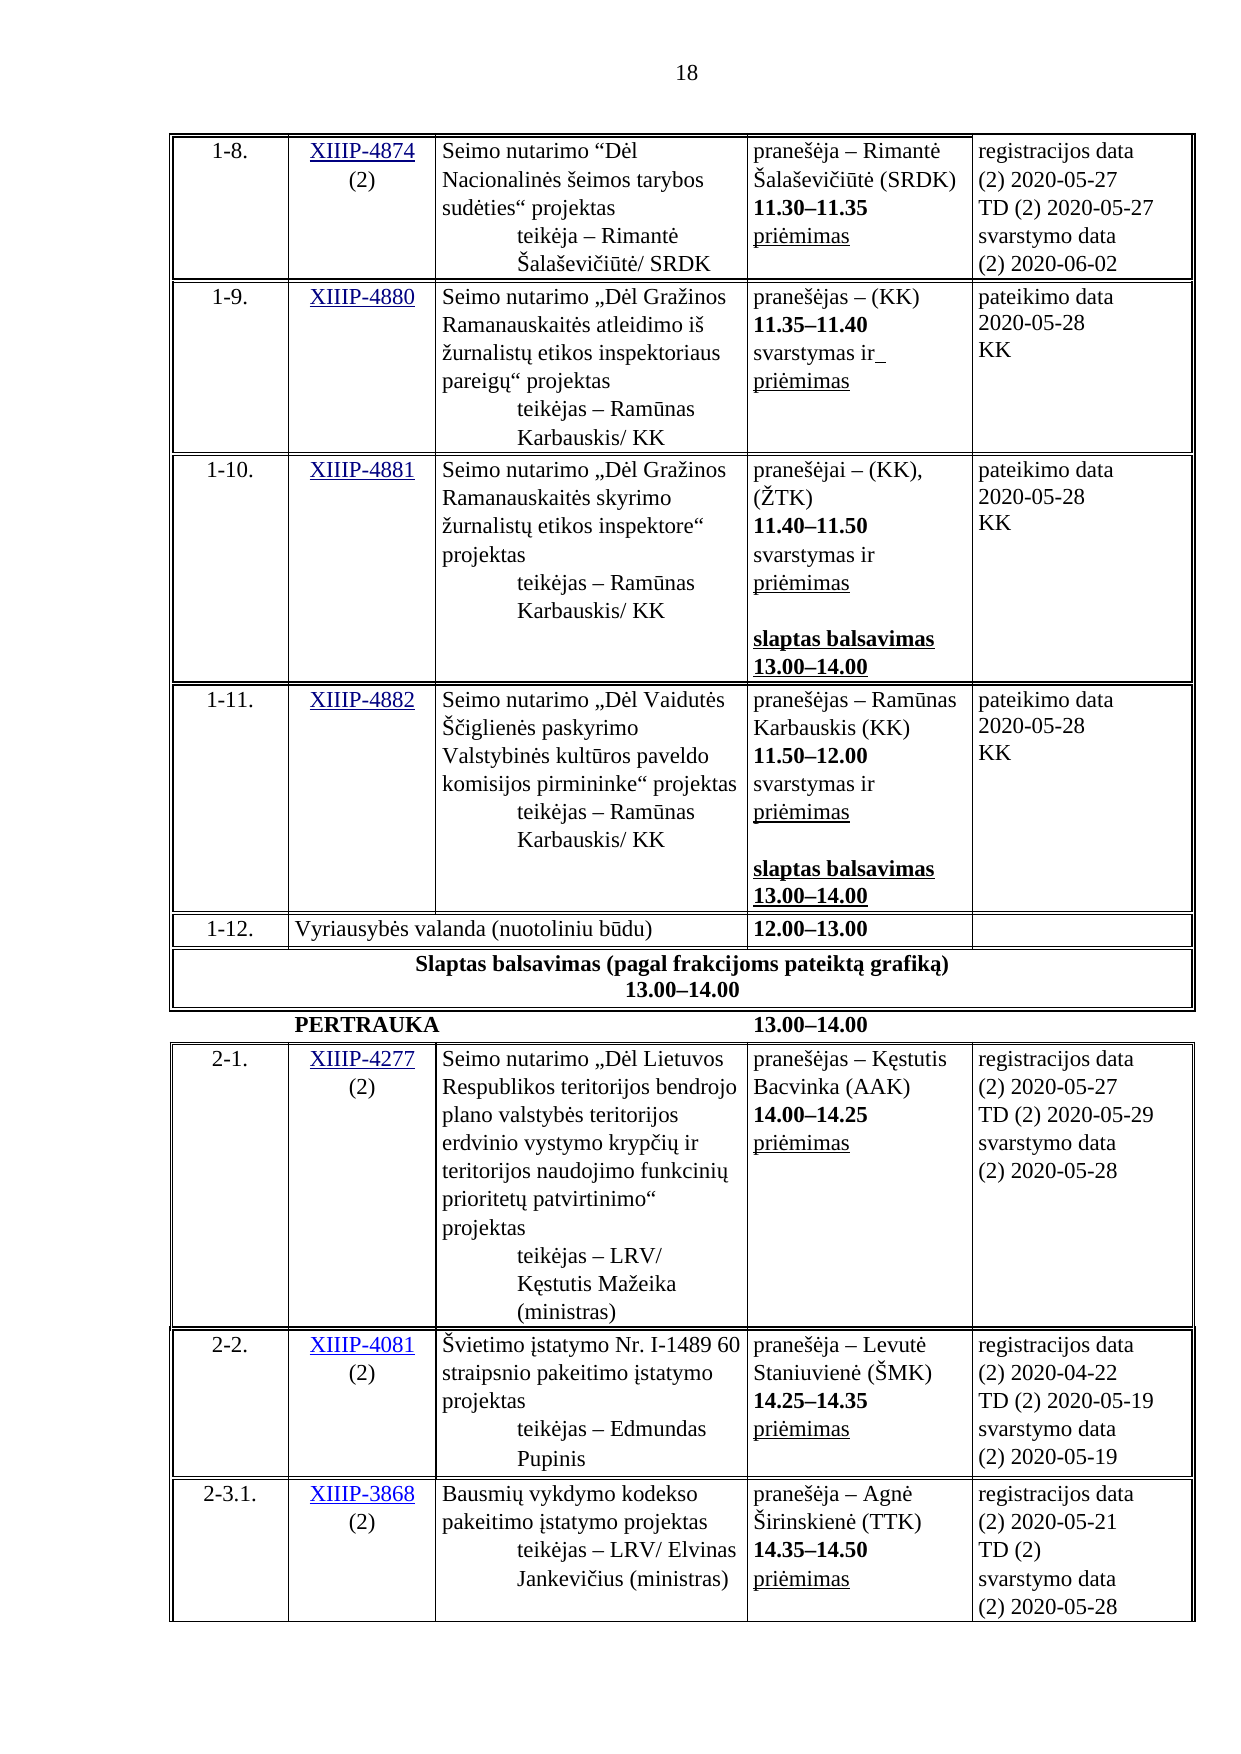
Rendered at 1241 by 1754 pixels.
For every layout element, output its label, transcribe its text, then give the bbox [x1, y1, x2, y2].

table_cell Švietimo įstatymo Nr. I-1489 60 straipsnio pakeitimo įstatymo projektas teikėjas – Edmundas Pupinis [437, 1331, 747, 1476]
table_cell Seimo nutarimo „Dėl Lietuvos Respublikos teritorijos bendrojo plano valstybės teritorijos erdvinio vystymo krypčių ir teritorijos naudojimo funkcinių prioritetų patvirtinimo“ projektas teikėjas – LRV/ Kęstutis Mažeika (ministras) [437, 1045, 747, 1326]
table_cell registracijos data (2) 2020-05-21 TD (2) svarstymo data (2) 2020-05-28 [973, 1480, 1191, 1621]
table_cell 2-3.1. [174, 1480, 288, 1621]
table_cell XIIIP-3868 (2) [289, 1480, 435, 1621]
table_cell [1196, 278, 1236, 452]
table_cell [973, 915, 1191, 946]
table_cell XIIIP-4880 [289, 283, 435, 452]
table_cell pateikimo data 2020-05-28 KK [973, 283, 1191, 452]
table_cell Seimo nutarimo „Dėl Gražinos Ramanauskaitės skyrimo žurnalistų etikos inspektore“ projektas teikėjas – Ramūnas Karbauskis/ KK [436, 456, 747, 681]
table_cell pateikimo data 2020-05-28 KK [973, 456, 1191, 681]
table_cell Slaptas balsavimas (pagal frakcijoms pateiktą grafiką) 13.00–14.00 [174, 950, 1191, 1007]
table_cell [1193, 1007, 1236, 1042]
table_cell pranešėjas – (KK) 11.35–11.40 svarstymas ir priėmimas [748, 283, 972, 452]
table_cell [1196, 1326, 1236, 1476]
table_cell [1196, 133, 1236, 278]
table_cell PERTRAUKA [288, 1012, 747, 1042]
table_cell XIIIP-4874 (2) [289, 138, 435, 278]
table_cell [972, 1012, 1193, 1042]
table_cell 1-9. [174, 283, 288, 452]
table_cell [1196, 911, 1236, 946]
table_cell [1196, 946, 1236, 1007]
table_cell pranešėjas – Ramūnas Karbauskis (KK) 11.50–12.00 svarstymas ir priėmimas slaptas balsavimas 13.00–14.00 [748, 686, 972, 911]
table_cell [1196, 1476, 1236, 1621]
table_cell 12.00–13.00 [748, 915, 972, 946]
table_cell XIIIP-4881 [289, 456, 435, 681]
table_cell Seimo nutarimo „Dėl Vaidutės Ščiglienės paskyrimo Valstybinės kultūros paveldo komisijos pirmininke“ projektas teikėjas – Ramūnas Karbauskis/ KK [436, 686, 747, 911]
table_cell [1196, 452, 1236, 681]
table_cell 1-10. [174, 456, 288, 681]
table_cell [171, 1012, 288, 1042]
table_cell pateikimo data 2020-05-28 KK [973, 686, 1191, 911]
table_cell Seimo nutarimo „Dėl Gražinos Ramanauskaitės atleidimo iš žurnalistų etikos inspektoriaus pareigų“ projektas teikėjas – Ramūnas Karbauskis/ KK [436, 283, 747, 452]
table_cell [1196, 681, 1236, 911]
table_cell pranešėja – Levutė Staniuvienė (ŠMK) 14.25–14.35 priėmimas [748, 1331, 972, 1476]
table_cell XIIIP-4277 (2) [289, 1045, 435, 1326]
table_cell XIIIP-4081 (2) [289, 1331, 435, 1476]
table_cell Bausmių vykdymo kodekso pakeitimo įstatymo projektas teikėjas – LRV/ Elvinas Jankevičius (ministras) [436, 1480, 747, 1621]
table_cell registracijos data (2) 2020-05-27 TD (2) 2020-05-27 svarstymo data (2) 2020-06-02 [973, 135, 1191, 278]
table_cell pranešėjas – Kęstutis Bacvinka (AAK) 14.00–14.25 priėmimas [748, 1045, 972, 1326]
table_cell 1-12. [174, 915, 288, 946]
table_cell registracijos data (2) 2020-04-22 TD (2) 2020-05-19 svarstymo data (2) 2020-05-19 [973, 1331, 1191, 1476]
table_cell registracijos data (2) 2020-05-27 TD (2) 2020-05-29 svarstymo data (2) 2020-05-28 [973, 1045, 1192, 1326]
table_cell pranešėja – Agnė Širinskienė (TTK) 14.35–14.50 priėmimas [748, 1480, 972, 1621]
table_cell [1195, 1042, 1236, 1326]
table_cell pranešėjai – (KK), (ŽTK) 11.40–11.50 svarstymas ir priėmimas slaptas balsavimas 13.00–14.00 [748, 456, 972, 681]
table_cell Seimo nutarimo “Dėl Nacionalinės šeimos tarybos sudėties“ projektas teikėja – Rimantė Šalaševičiūtė/ SRDK [436, 138, 747, 278]
table_cell 2-2. [174, 1331, 288, 1476]
table_cell 2-1. [173, 1045, 288, 1326]
table_cell 1-11. [174, 686, 288, 911]
table_cell 1-8. [174, 138, 288, 278]
table_cell Vyriausybės valanda (nuotoliniu būdu) [289, 915, 747, 946]
table_cell XIIIP-4882 [289, 686, 435, 911]
table_cell pranešėja – Rimantė Šalaševičiūtė (SRDK) 11.30–11.35 priėmimas [748, 138, 972, 278]
table_cell 13.00–14.00 [747, 1012, 972, 1042]
